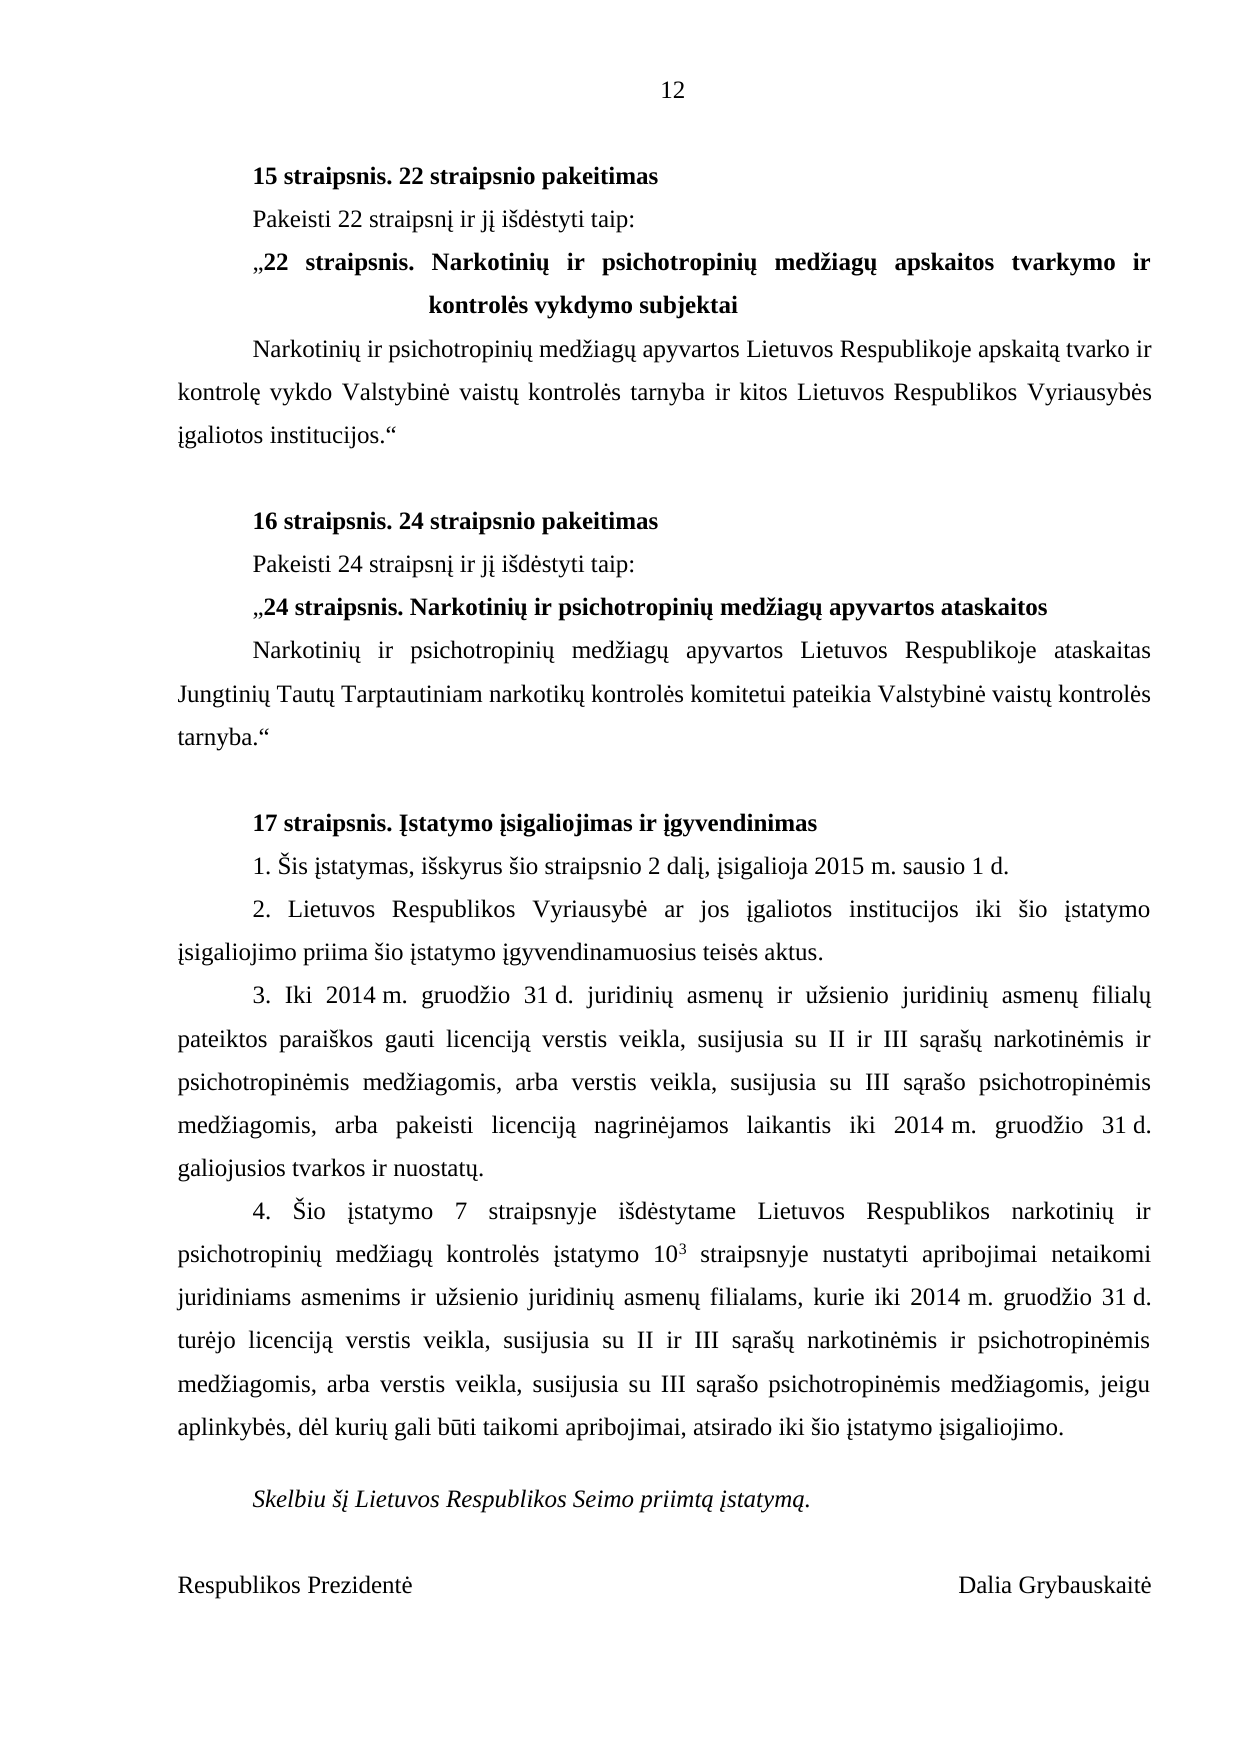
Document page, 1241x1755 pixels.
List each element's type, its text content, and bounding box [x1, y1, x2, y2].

text „24 straipsnis. Narkotinių ir psichotropinių medžiagų apyvartos ataskaitos [177, 592, 1152, 621]
text Narkotinių ir psichotropinių medžiagų apyvartos Lietuvos Respublikoje apskaitą tvarko ir kontrolę vykdo Valstybinė vaistų kontrolės tarnyba ir kitos Lietuvos Respublikos Vyriausybės įgaliotos institucijos.“ [177, 334, 1152, 449]
text „22 straipsnis. Narkotinių ir psichotropinių medžiagų apskaitos tvarkymo ir kontrolės vykdymo subjektai [252, 247, 1152, 319]
text Respublikos Prezidentė Dalia Grybauskaitė [177, 1570, 1152, 1599]
text Pakeisti 24 straipsnį ir jį išdėstyti taip: [177, 549, 1152, 578]
text 15 straipsnis. 22 straipsnio pakeitimas [177, 161, 1152, 190]
text 4. Šio įstatymo 7 straipsnyje išdėstytame Lietuvos Respublikos narkotinių ir psichotropinių medžiagų kontrolės įstatymo 103 straipsnyje nustatyti apribojimai netaikomi juridiniams asmenims ir užsienio juridinių asmenų filialams, kurie iki 2014 m. gruodžio 31 d. turėjo licenciją verstis veikla, susijusia su II ir III sąrašų narkotinėmis ir psichotropinėmis medžiagomis, arba verstis veikla, susijusia su III sąrašo psichotropinėmis medžiagomis, jeigu aplinkybės, dėl kurių gali būti taikomi apribojimai, atsirado iki šio įstatymo įsigaliojimo. [177, 1196, 1152, 1441]
text Pakeisti 22 straipsnį ir jį išdėstyti taip: [177, 204, 1152, 233]
text 1. Šis įstatymas, išskyrus šio straipsnio 2 dalį, įsigalioja 2015 m. sausio 1 d. [177, 851, 1152, 880]
text 17 straipsnis. Įstatymo įsigaliojimas ir įgyvendinimas [177, 808, 1152, 837]
text Narkotinių ir psichotropinių medžiagų apyvartos Lietuvos Respublikoje ataskaitas Jungtinių Tautų Tarptautiniam narkotikų kontrolės komitetui pateikia Valstybinė vaistų kontrolės tarnyba.“ [177, 636, 1152, 751]
text Skelbiu šį Lietuvos Respublikos Seimo priimtą įstatymą. [177, 1484, 1152, 1512]
text 2. Lietuvos Respublikos Vyriausybė ar jos įgaliotos institucijos iki šio įstatymo įsigaliojimo priima šio įstatymo įgyvendinamuosius teisės aktus. [177, 894, 1152, 966]
text 3. Iki 2014 m. gruodžio 31 d. juridinių asmenų ir užsienio juridinių asmenų filialų pateiktos paraiškos gauti licenciją verstis veikla, susijusia su II ir III sąrašų narkotinėmis ir psichotropinėmis medžiagomis, arba verstis veikla, susijusia su III sąrašo psichotropinėmis medžiagomis, arba pakeisti licenciją nagrinėjamos laikantis iki 2014 m. gruodžio 31 d. galiojusios tvarkos ir nuostatų. [177, 981, 1152, 1182]
text 16 straipsnis. 24 straipsnio pakeitimas [177, 506, 1152, 535]
